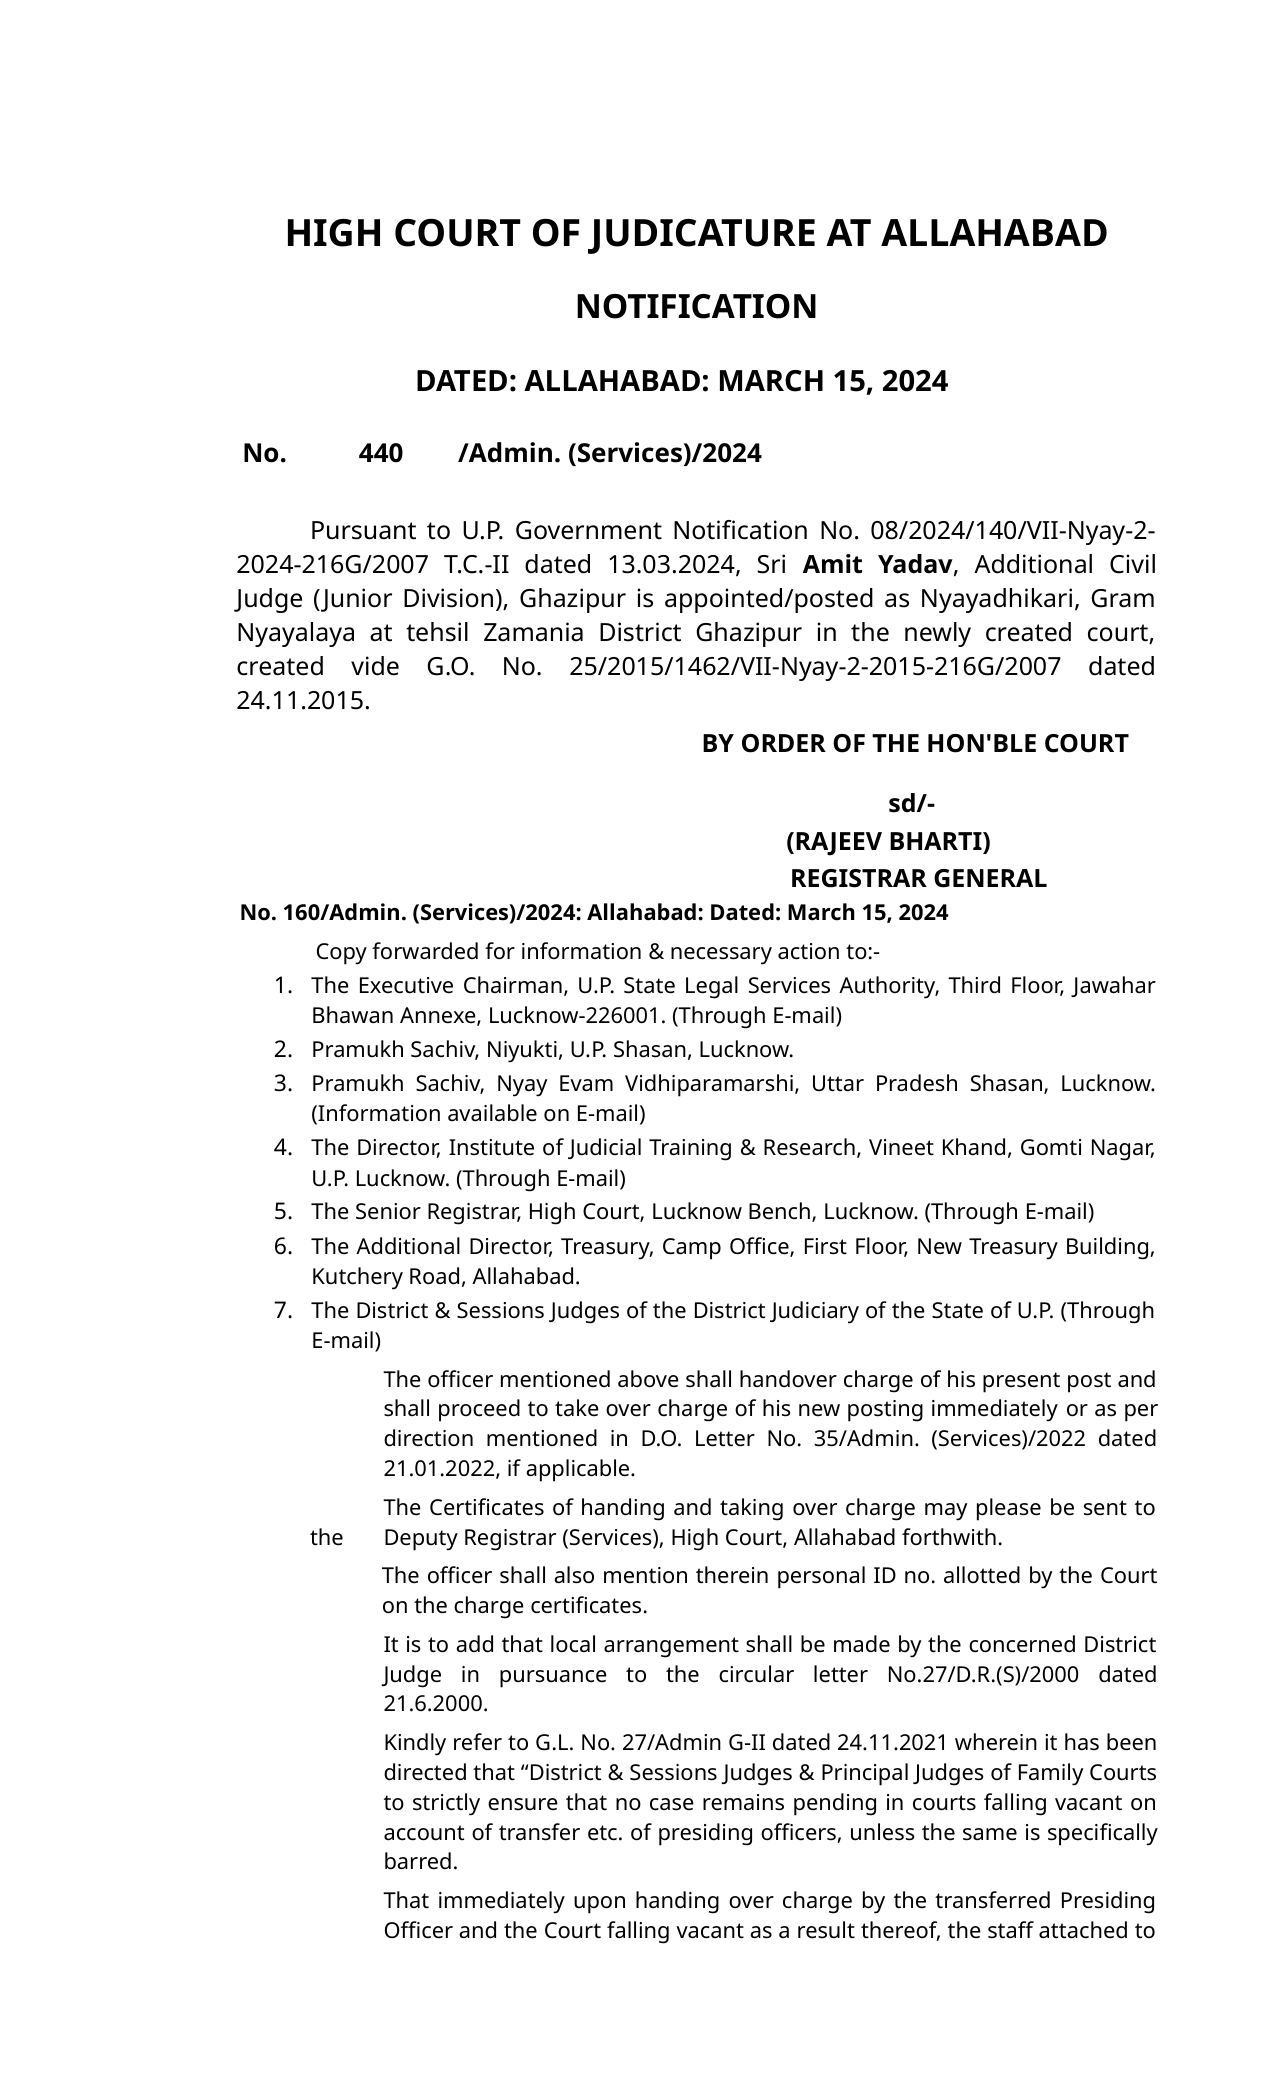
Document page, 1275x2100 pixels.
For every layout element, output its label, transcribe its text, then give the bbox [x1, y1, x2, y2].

text REGISTRAR GENERAL [236, 860, 1157, 894]
list The Senior Registrar, High Court, Lucknow Bench, Lucknow. (Through E-mail) [274, 1195, 1157, 1227]
list The Director, Institute of Judicial Training & Research, Vineet Khand, Gomti Nagar, U.P. Lucknow. (Through E-mail) [274, 1131, 1157, 1192]
text Pursuant to U.P. Government Notification No. 08/2024/140/VII-Nyay-2-2024-216G/2007 T.C.-II dated 13.03.2024, Sri Amit Yadav, Additional Civil Judge (Junior Division), Ghazipur is appointed/posted as Nyayadhikari, Gram Nyayalaya at tehsil Zamania District Ghazipur in the newly created court, created vide G.O. No. 25/2015/1462/VII-Nyay-2-2015-216G/2007 dated 24.11.2015. [236, 511, 1157, 717]
table_header No. [236, 429, 310, 476]
text No. 160/Admin. (Services)/2024: Allahabad: Dated: March 15, 2024 [239, 897, 1157, 927]
list Pramukh Sachiv, Nyay Evam Vidhiparamarshi, Uttar Pradesh Shasan, Lucknow. (Information available on E-mail) [274, 1067, 1157, 1128]
text That immediately upon handing over charge by the transferred Presiding Officer and the Court falling vacant as a result thereof, the staff attached to [383, 1885, 1157, 1945]
subtitle BY ORDER OF THE HON'BLE COURT [161, 726, 1202, 760]
text The officer shall also mention therein personal ID no. allotted by the Court on the charge certificates. [382, 1560, 1158, 1620]
list Pramukh Sachiv, Niyukti, U.P. Shasan, Lucknow. [274, 1033, 1157, 1064]
text The Certificates of handing and taking over charge may please be sent to the Deputy Registrar (Services), High Court, Allahabad forthwith. [310, 1492, 1157, 1551]
text HIGH COURT OF JUDICATURE AT ALLAHABAD [236, 207, 1157, 258]
subtitle DATED: ALLAHABAD: MARCH 15, 2024 [161, 360, 1202, 400]
subtitle NOTIFICATION [236, 283, 1157, 329]
list The District & Sessions Judges of the District Judiciary of the State of U.P. (Through E-mail) [274, 1294, 1157, 1355]
text sd/- [761, 786, 1157, 820]
table_header /Admin. (Services)/2024 [452, 429, 795, 476]
table_header 440 [310, 429, 452, 476]
text The officer mentioned above shall handover charge of his present post and shall proceed to take over charge of his new posting immediately or as per direction mentioned in D.O. Letter No. 35/Admin. (Services)/2022 dated 21.01.2022, if applicable. [313, 1364, 1158, 1483]
text It is to add that local arrangement shall be made by the concerned District Judge in pursuance to the circular letter No.27/D.R.(S)/2000 dated 21.6.2000. [313, 1629, 1158, 1718]
list The Executive Chairman, U.P. State Legal Services Authority, Third Floor, Jawahar Bhawan Annexe, Lucknow-226001. (Through E-mail) [274, 969, 1157, 1030]
list The Additional Director, Treasury, Camp Office, First Floor, New Treasury Building, Kutchery Road, Allahabad. [274, 1229, 1157, 1291]
text Copy forwarded for information & necessary action to:- [236, 936, 1157, 966]
text Kindly refer to G.L. No. 27/Admin G-II dated 24.11.2021 wherein it has been directed that “District & Sessions Judges & Principal Judges of Family Courts to strictly ensure that no case remains pending in courts falling vacant on account of transfer etc. of presiding officers, unless the same is specifically barred. [313, 1727, 1158, 1876]
text (RAJEEV BHARTI) [390, 823, 1159, 857]
